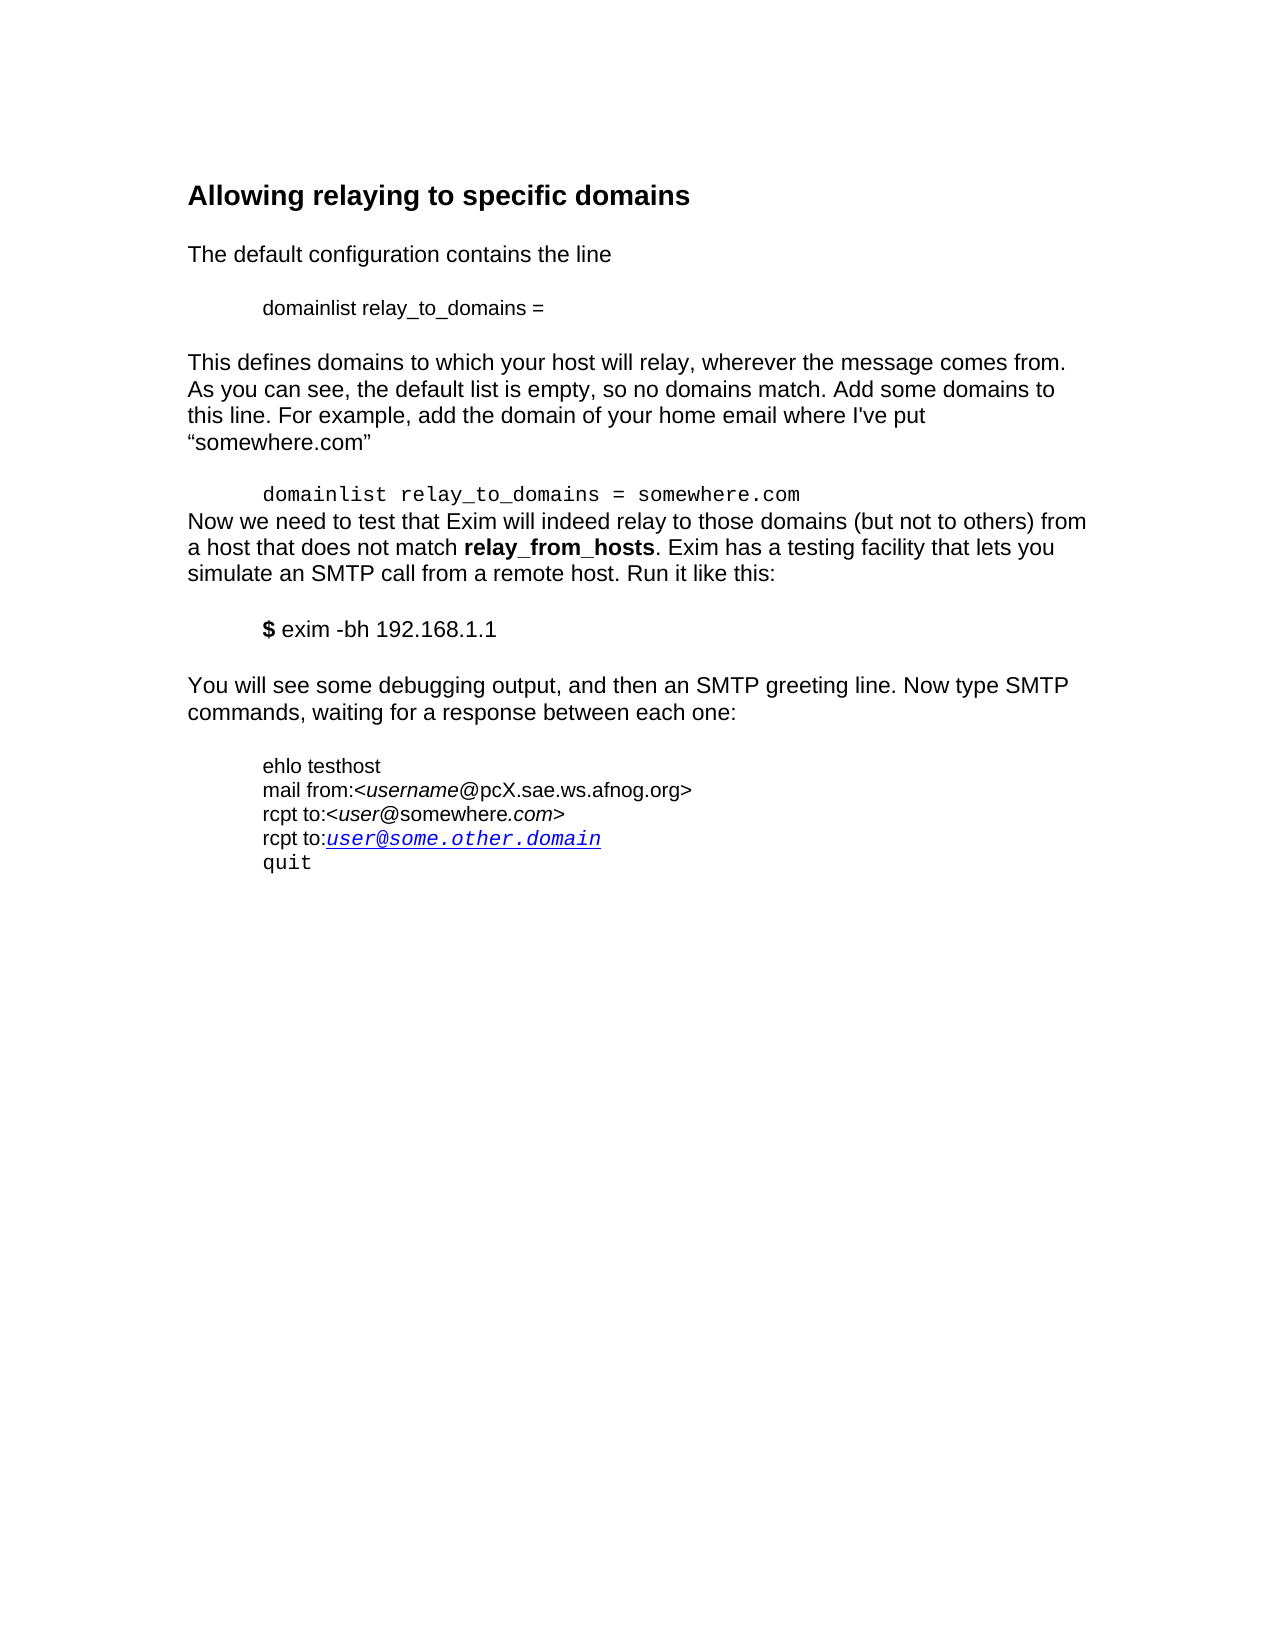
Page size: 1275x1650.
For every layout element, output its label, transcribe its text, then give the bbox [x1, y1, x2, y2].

text This defines domains to which your host will relay, wherever the message comes from. As you can see, the default list is empty, so no domains match. Add some domains to this line. For example, add the domain of your home email where I've put “somewhere.com” [187, 349, 1087, 455]
text domainlist relay_to_domains = [262, 296, 1087, 320]
text You will see some debugging output, and then an SMTP greeting line. Now type SMTP commands, waiting for a response between each one: [187, 672, 1087, 725]
text domainlist relay_to_domains = somewhere.com [262, 484, 1087, 508]
text mail from:<username@pcX.sae.ws.afnog.org> [262, 778, 1087, 802]
text The default configuration contains the line [187, 241, 1087, 267]
text ehlo testhost [262, 754, 1087, 778]
text rcpt to:<user@somewhere.com> [262, 802, 1087, 826]
text rcpt to:user@some.other.domain [262, 826, 1087, 852]
text $ exim -bh 192.168.1.1 [262, 616, 1087, 642]
text quit [262, 852, 1087, 875]
text Now we need to test that Exim will indeed relay to those domains (but not to others) from a host that does not match relay_from_hosts. Exim has a testing facility that lets you simulate an SMTP call from a remote host. Run it like this: [187, 508, 1087, 587]
subtitle Allowing relaying to specific domains [187, 179, 1087, 212]
